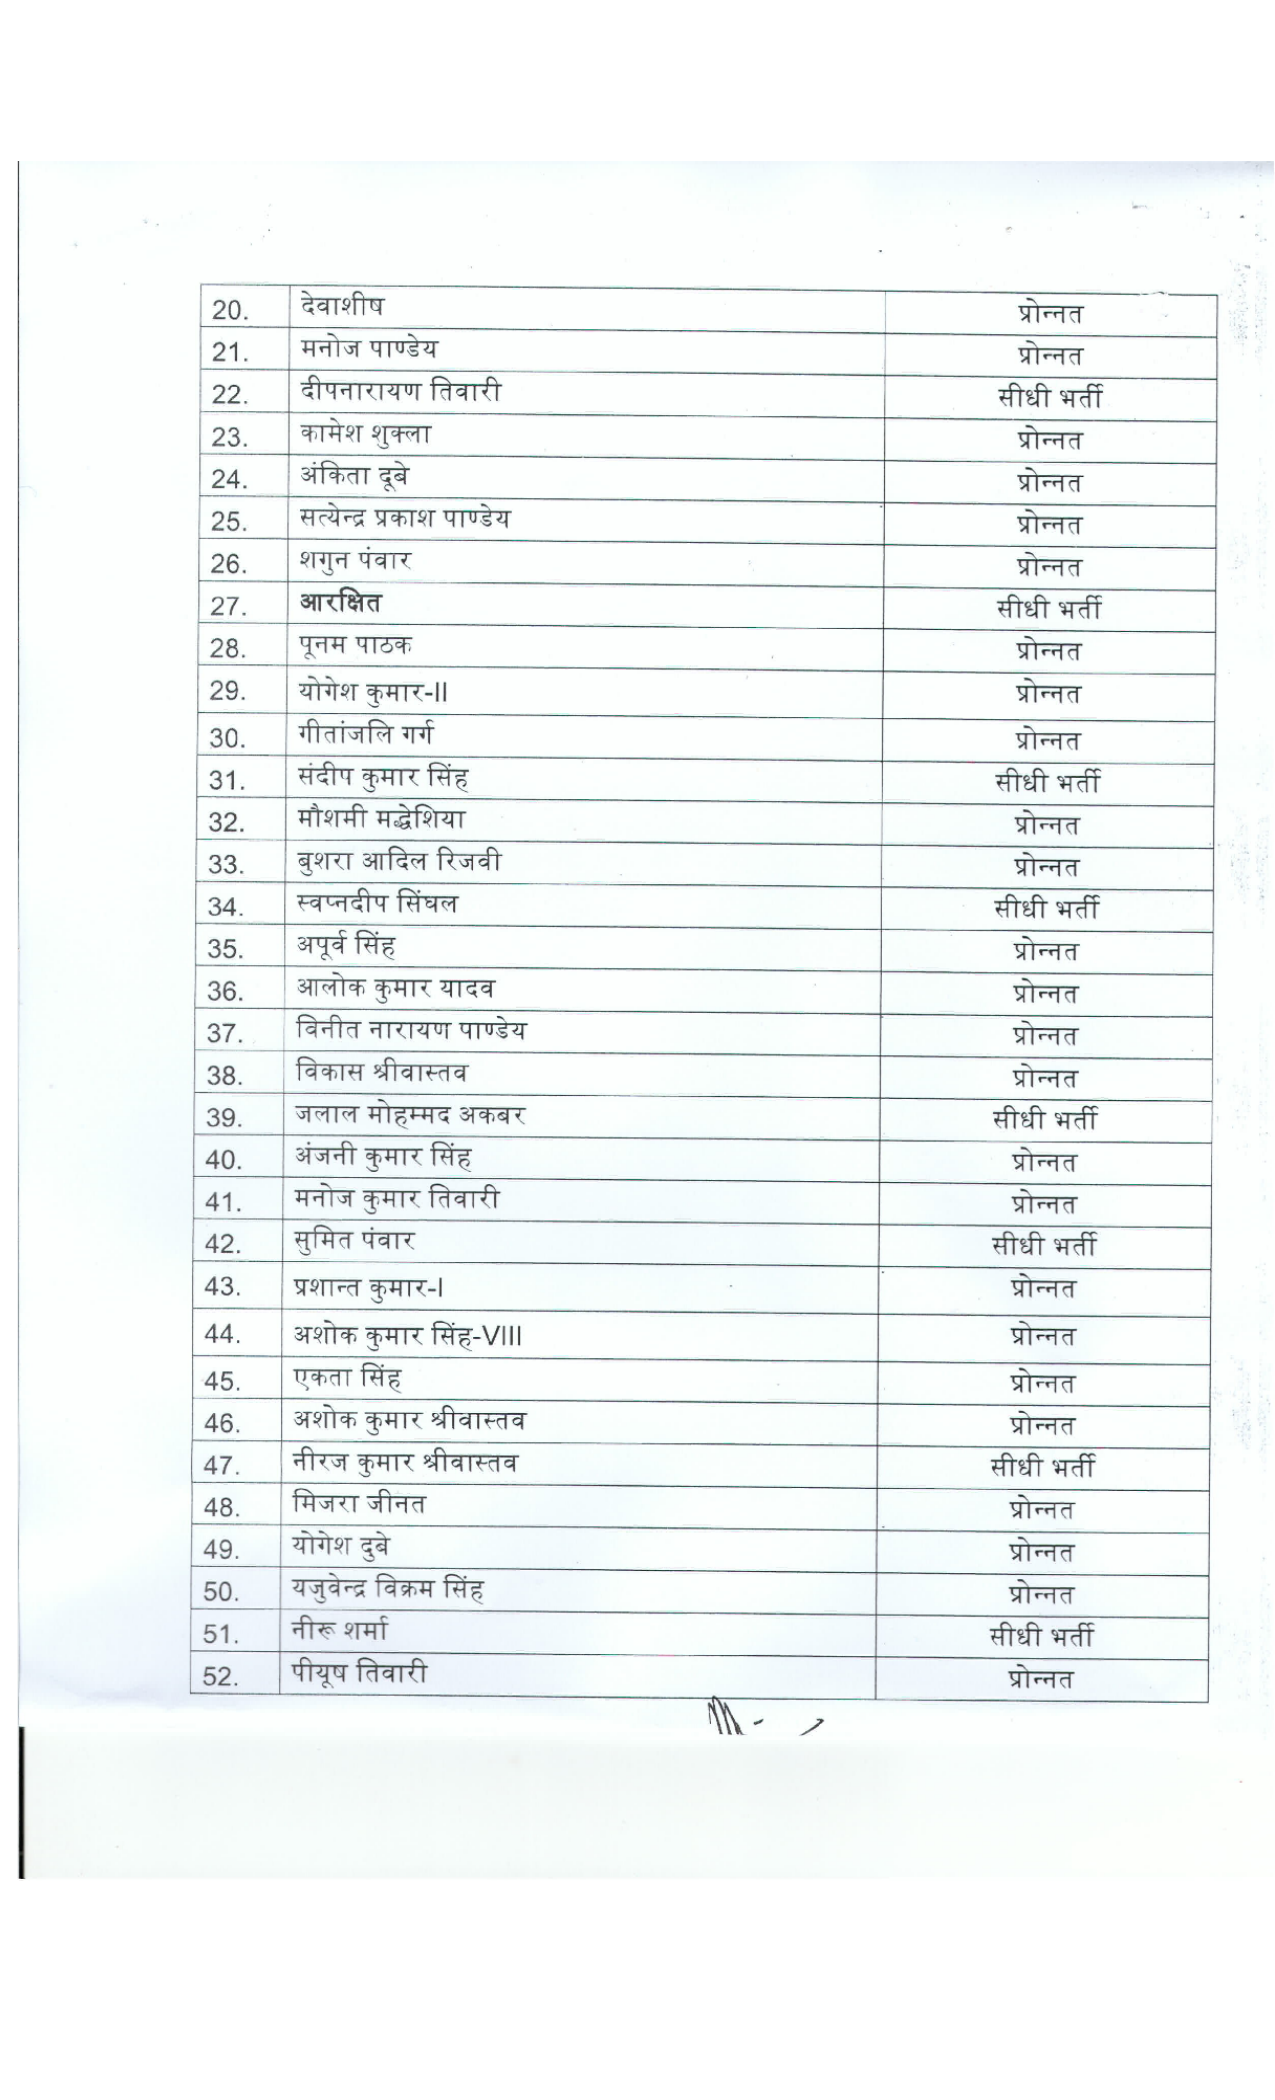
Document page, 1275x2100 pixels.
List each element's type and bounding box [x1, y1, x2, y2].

picture [17, 161, 1275, 1884]
